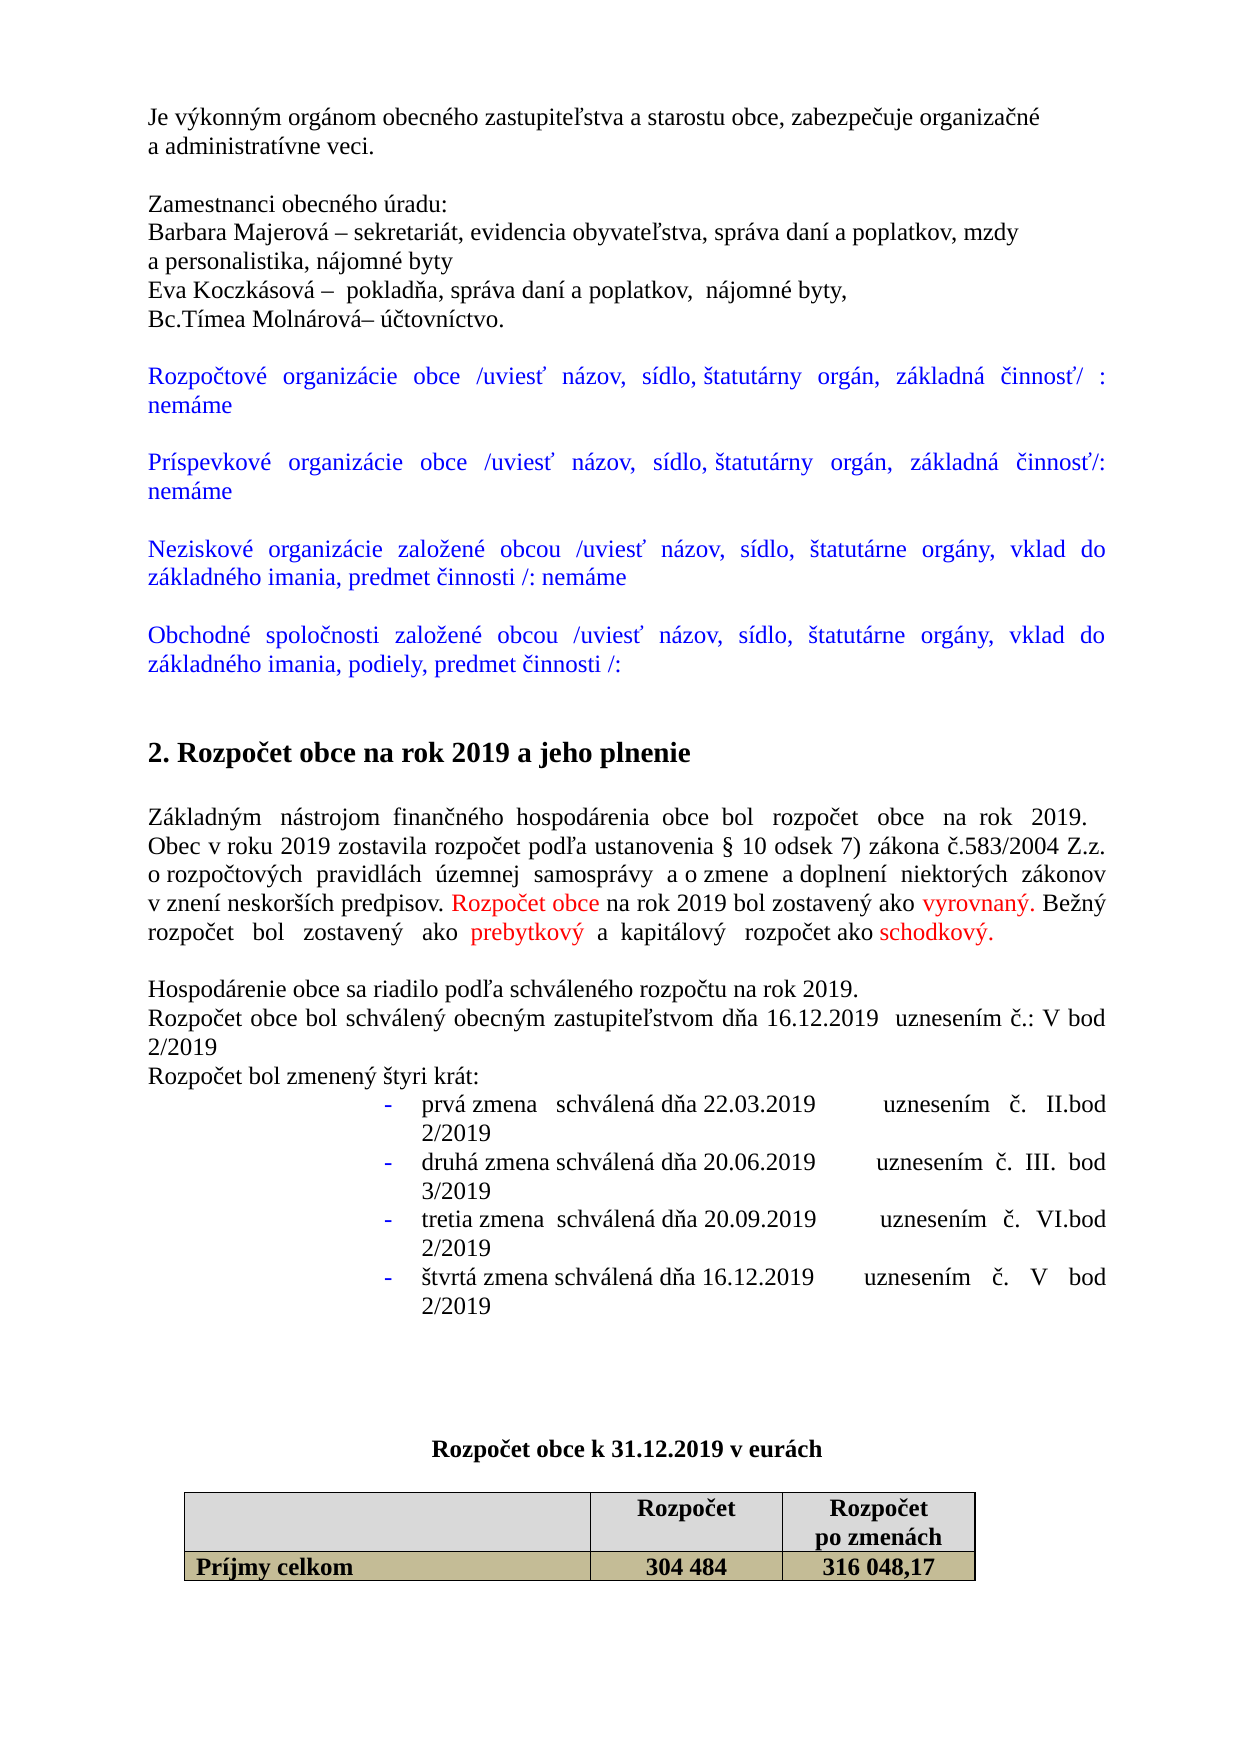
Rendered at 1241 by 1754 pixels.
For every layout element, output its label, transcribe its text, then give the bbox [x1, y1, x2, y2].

text Rozpočet bol zmenený štyri krát: [148, 1061, 1106, 1089]
text Eva Koczkásová – pokladňa, správa daní a poplatkov, nájomné byty, [148, 275, 1106, 304]
text Základným nástrojom finančného hospodárenia obce bol rozpočet obce na rok 2019. [148, 802, 1106, 831]
list tretia zmena schválená dňa 20.09.2019 uznesením č. VI.bod 2/2019 [384, 1204, 1106, 1262]
table_header [185, 1493, 590, 1551]
list prvá zmena schválená dňa 22.03.2019 uznesením č. II.bod 2/2019 [384, 1089, 1106, 1147]
text Bc.Tímea Molnárová– účtovníctvo. [148, 304, 1106, 332]
text Príspevkové organizácie obce /uviesť názov, sídlo, štatutárny orgán, základná činnosť/: nemáme [148, 447, 1106, 505]
table_cell 304 484 [591, 1552, 782, 1580]
text Rozpočet obce k 31.12.2019 v eurách [148, 1434, 1106, 1463]
list štvrtá zmena schválená dňa 16.12.2019 uznesením č. V bod 2/2019 [384, 1262, 1106, 1319]
text Obchodné spoločnosti založené obcou /uviesť názov, sídlo, štatutárne orgány, vklad do základného imania, podiely, predmet činnosti /: [148, 620, 1106, 677]
list druhá zmena schválená dňa 20.06.2019 uznesením č. III. bod 3/2019 [384, 1147, 1106, 1204]
table_header Rozpočet po zmenách [783, 1493, 974, 1551]
text Neziskové organizácie založené obcou /uviesť názov, sídlo, štatutárne orgány, vklad do základného imania, predmet činnosti /: nemáme [148, 534, 1106, 591]
text Hospodárenie obce sa riadilo podľa schváleného rozpočtu na rok 2019. [148, 974, 1106, 1003]
table_cell Príjmy celkom [185, 1552, 590, 1580]
table_cell 316 048,17 [783, 1552, 974, 1580]
table_header Rozpočet [591, 1493, 782, 1551]
text Obec v roku 2019 zostavila rozpočet podľa ustanovenia § 10 odsek 7) zákona č.583/2004 Z.z. o rozpočtových pravidlách územnej samosprávy a o zmene a doplnení niektorých zákonov v znení neskorších predpisov. Rozpočet obce na rok 2019 bol zostavený ako vyrovnaný. Bežný rozpočet bol zostavený ako prebytkový a kapitálový rozpočet ako schodkový. [148, 831, 1106, 946]
text Barbara Majerová – sekretariát, evidencia obyvateľstva, správa daní a poplatkov, mzdy a personalistika, nájomné byty [148, 217, 1106, 275]
text Zamestnanci obecného úradu: [148, 189, 1106, 217]
text Rozpočtové organizácie obce /uviesť názov, sídlo, štatutárny orgán, základná činnosť/ : nemáme [148, 361, 1106, 419]
text Rozpočet obce bol schválený obecným zastupiteľstvom dňa 16.12.2019 uznesením č.: V bod 2/2019 [148, 1003, 1106, 1061]
text 2. Rozpočet obce na rok 2019 a jeho plnenie [148, 735, 1106, 768]
text Je výkonným orgánom obecného zastupiteľstva a starostu obce, zabezpečuje organizačné a administratívne veci. [148, 102, 1106, 160]
